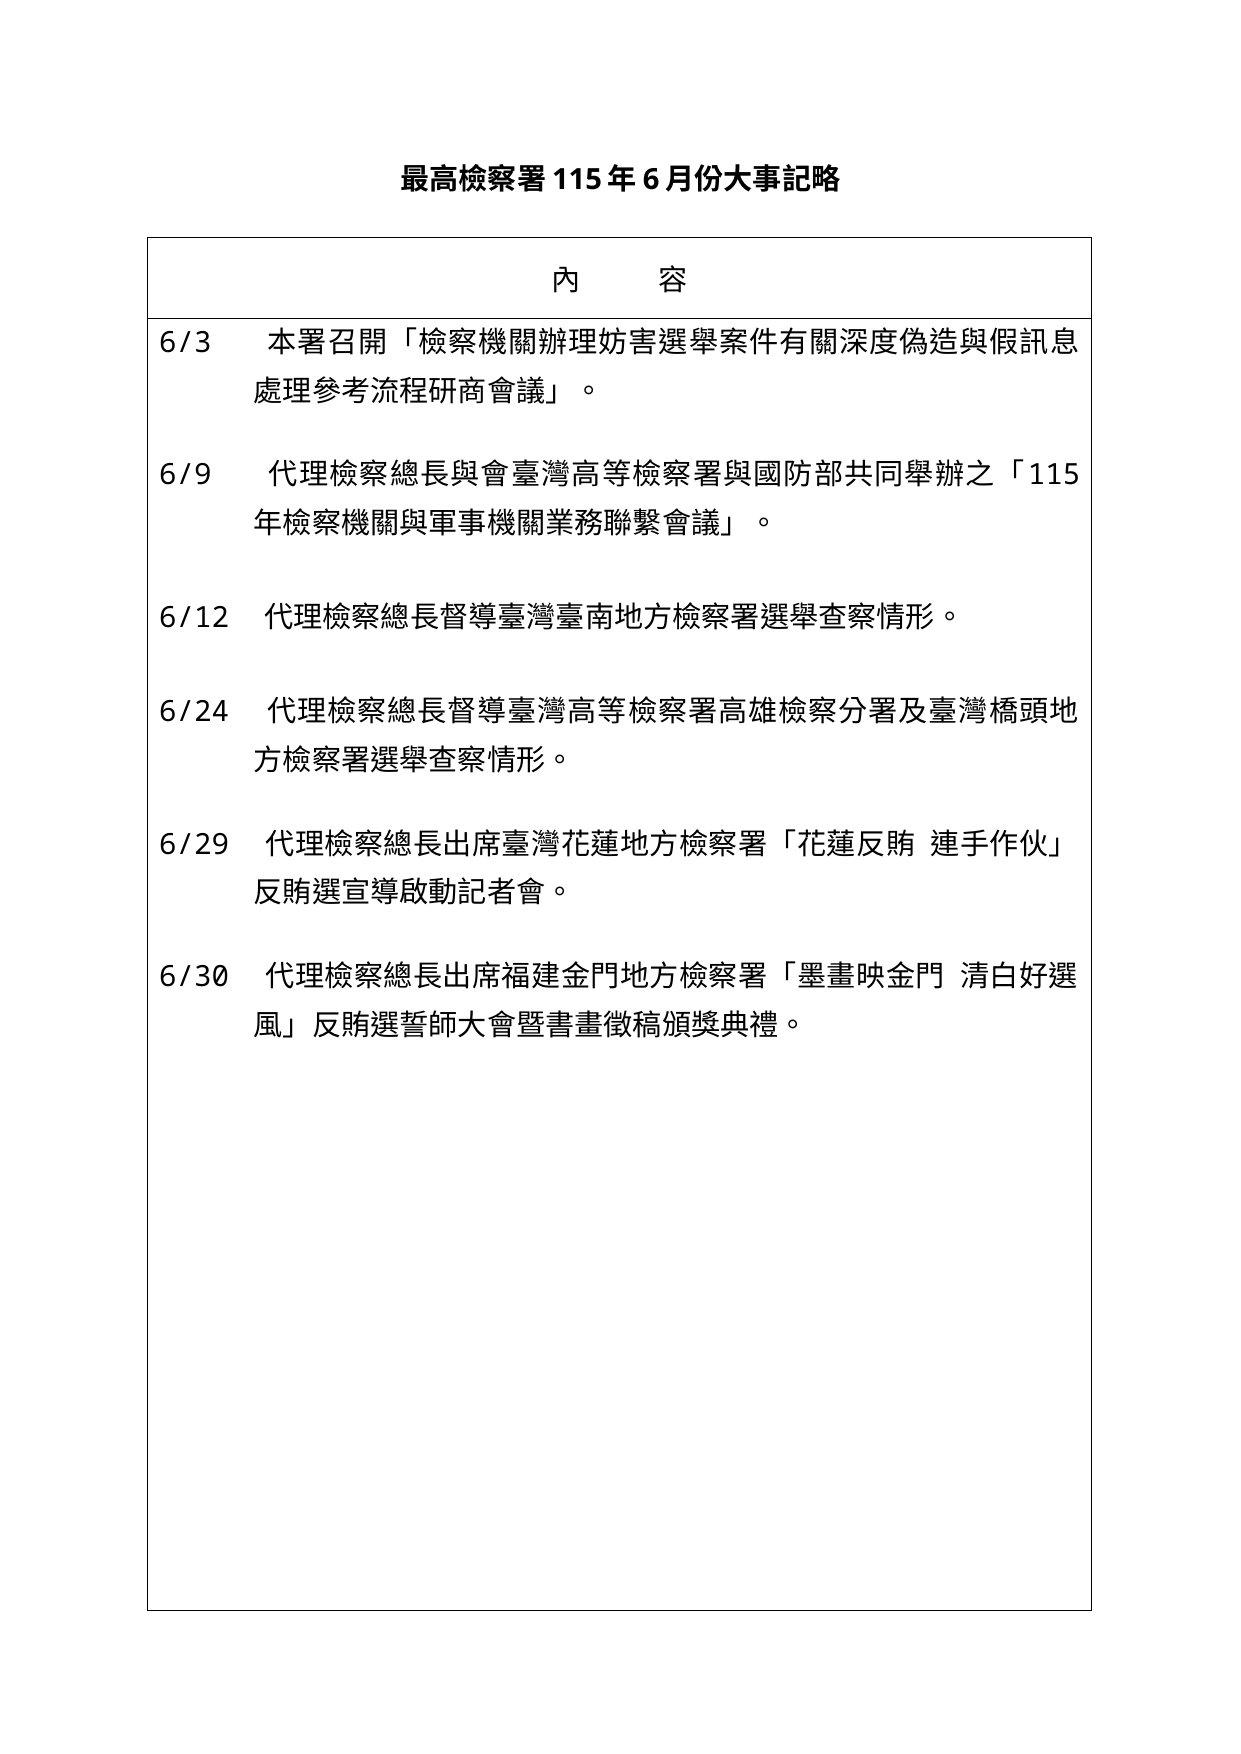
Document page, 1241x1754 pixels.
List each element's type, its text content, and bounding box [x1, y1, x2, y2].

table_header 內 容 [148, 238, 1091, 318]
table_cell 6/3 本署召開「檢察機關辦理妨害選舉案件有關深度偽造與假訊息處理參考流程研商會議」。 6/9 代理檢察總長與會臺灣高等檢察署與國防部共同舉辦之「115年檢察機關與軍事機關業務聯繫會議」。 6/12 代理檢察總長督導臺灣臺南地方檢察署選舉查察情形。 6/24 代理檢察總長督導臺灣高等檢察署高雄檢察分署及臺灣橋頭地方檢察署選舉查察情形。 6/29 代理檢察總長出席臺灣花蓮地方檢察署「花蓮反賄 連手作伙」反賄選宣導啟動記者會。 6/30 代理檢察總長出席福建金門地方檢察署「墨畫映金門 清白好選風」反賄選誓師大會暨書畫徵稿頒獎典禮。 [148, 319, 1091, 1609]
text 最高檢察署115年6月份大事記略 [148, 148, 1092, 200]
